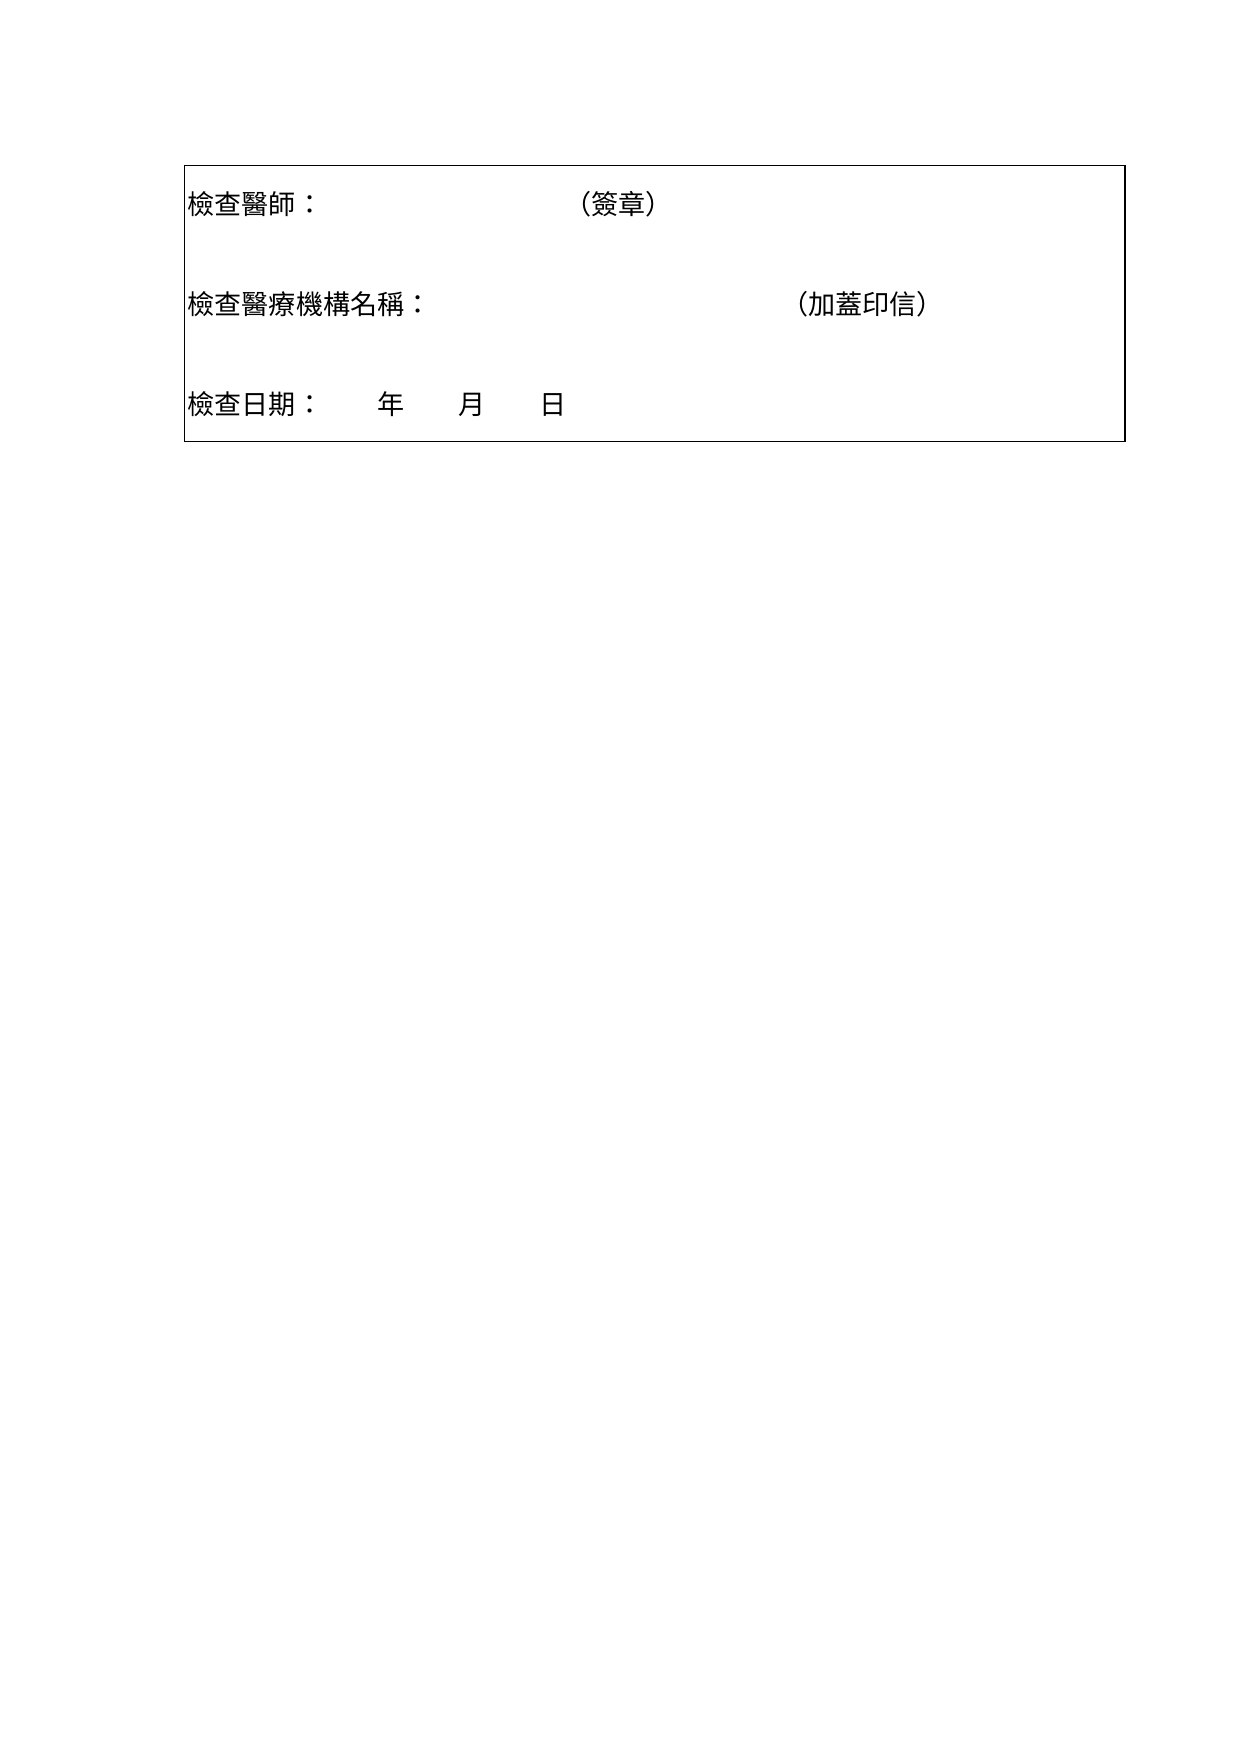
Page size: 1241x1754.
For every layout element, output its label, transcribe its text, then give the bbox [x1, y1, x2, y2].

table_cell 檢查醫師： （簽章） 檢查醫療機構名稱： （加蓋印信） 檢查日期： 年 月 日 [185, 166, 1124, 441]
